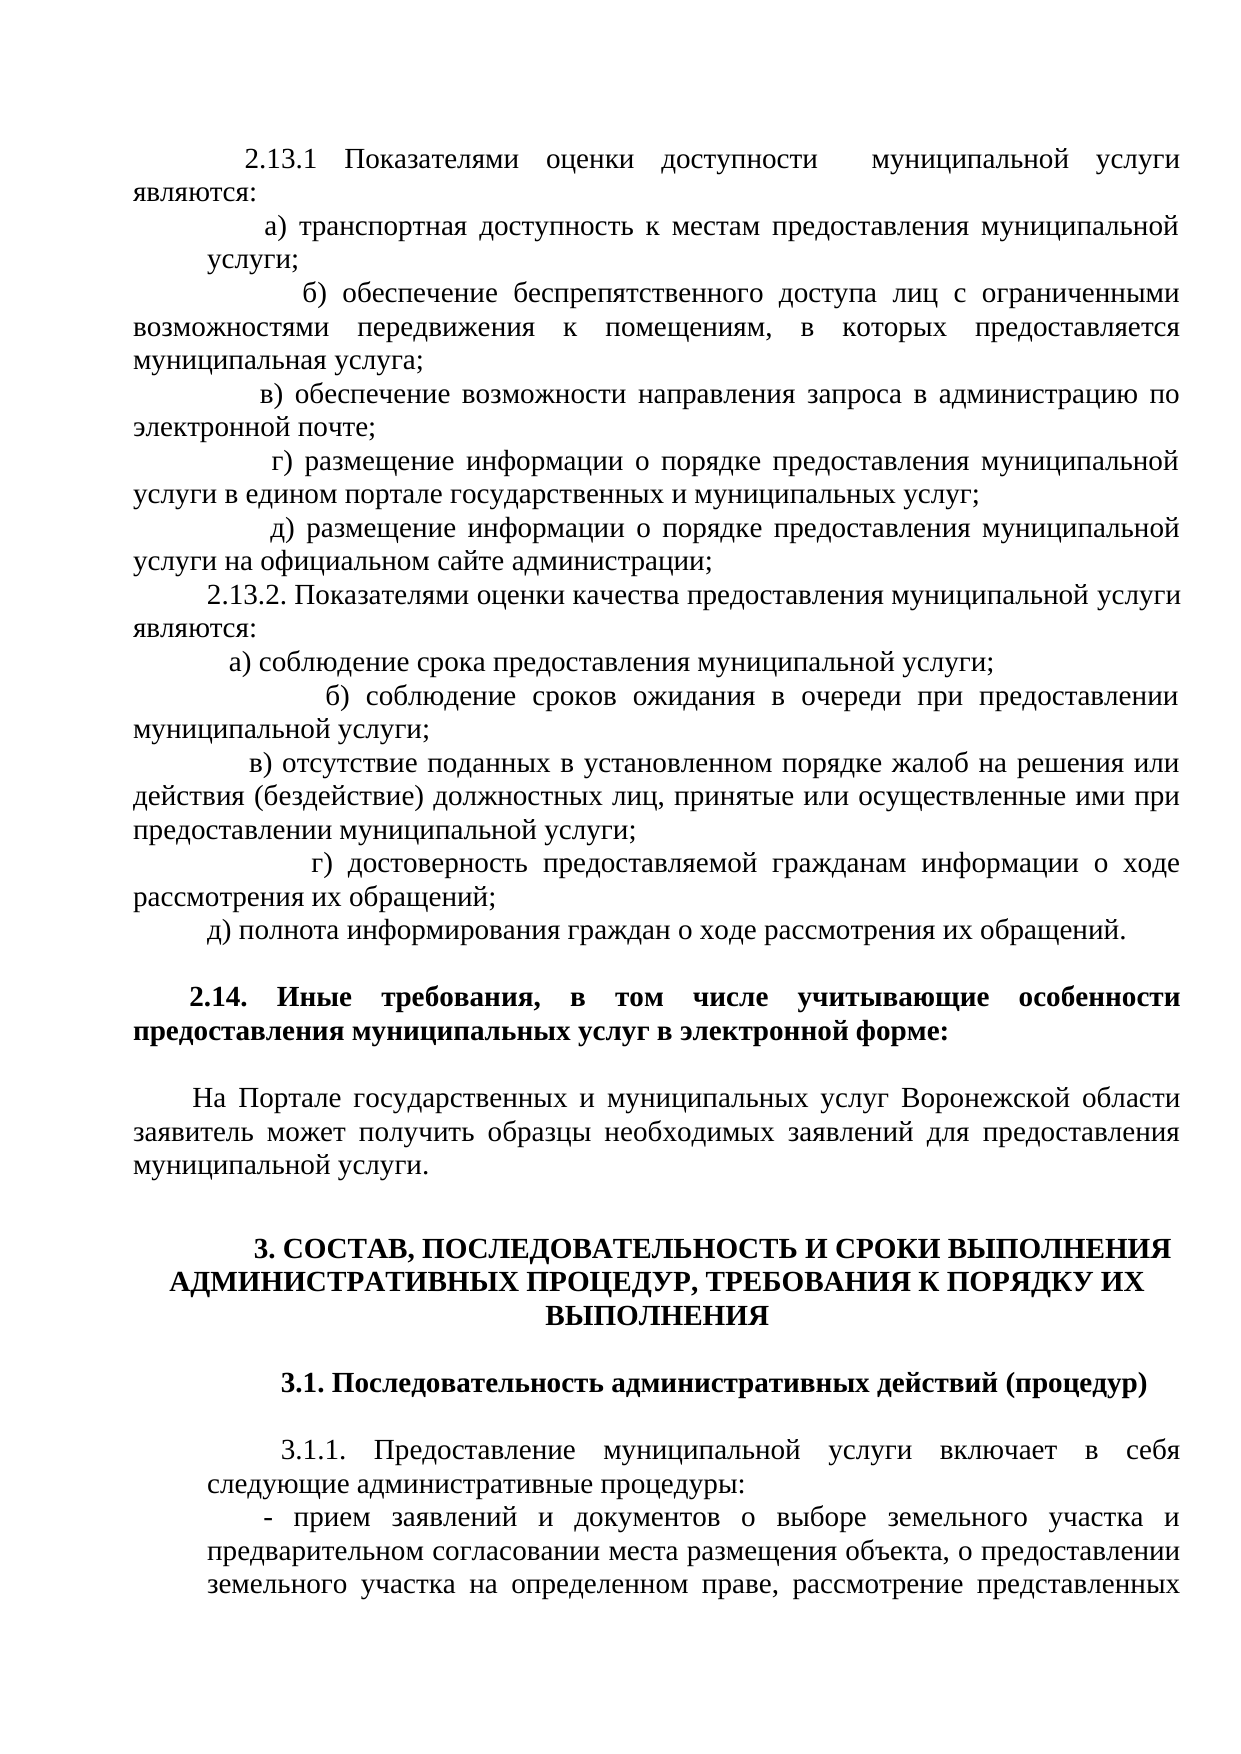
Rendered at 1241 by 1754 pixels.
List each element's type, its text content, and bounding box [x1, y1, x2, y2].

text 2.14. Иные требования, в том числе учитывающие особенности предоставления муниципальных услуг в электронной форме: [133, 979, 1181, 1047]
text в) обеспечение возможности направления запроса в администрацию по электронной почте; [133, 376, 1181, 443]
text г) размещение информации о порядке предоставления муниципальной услуги в едином портале государственных и муниципальных услуг; [133, 443, 1181, 510]
text в) отсутствие поданных в установленном порядке жалоб на решения или действия (бездействие) должностных лиц, принятые или осуществленные ими при предоставлении муниципальной услуги; [133, 745, 1181, 845]
text 3.1.1. Предоставление муниципальной услуги включает в себя следующие административные процедуры: [207, 1432, 1181, 1499]
text б) обеспечение беспрепятственного доступа лиц с ограниченными возможностями передвижения к помещениям, в которых предоставляется муниципальная услуга; [133, 275, 1181, 376]
text 3. СОСТАВ, ПОСЛЕДОВАТЕЛЬНОСТЬ И СРОКИ ВЫПОЛНЕНИЯ АДМИНИСТРАТИВНЫХ ПРОЦЕДУР, ТРЕБОВАНИЯ К ПОРЯДКУ ИХ ВЫПОЛНЕНИЯ [133, 1231, 1181, 1332]
text г) достоверность предоставляемой гражданам информации о ходе рассмотрения их обращений; [133, 845, 1181, 912]
text 2.13.2. Показателями оценки качества предоставления муниципальной услуги являются: [133, 577, 1181, 644]
text д) полнота информирования граждан о ходе рассмотрения их обращений. [207, 912, 1181, 946]
text б) соблюдение сроков ожидания в очереди при предоставлении муниципальной услуги; [133, 678, 1181, 745]
text На Портале государственных и муниципальных услуг Воронежской области заявитель может получить образцы необходимых заявлений для предоставления муниципальной услуги. [133, 1080, 1181, 1181]
text а) транспортная доступность к местам предоставления муниципальной услуги; [133, 208, 1181, 275]
text д) размещение информации о порядке предоставления муниципальной услуги на официальном сайте администрации; [133, 510, 1181, 577]
text а) соблюдение срока предоставления муниципальной услуги; [207, 644, 1181, 678]
text - прием заявлений и документов о выборе земельного участка и предварительном согласовании места размещения объекта, о предоставлении земельного участка на определенном праве, рассмотрение представленных [207, 1499, 1181, 1600]
text 2.13.1 Показателями оценки доступности муниципальной услуги являются: [133, 141, 1181, 208]
text 3.1. Последовательность административных действий (процедур) [207, 1365, 1181, 1399]
